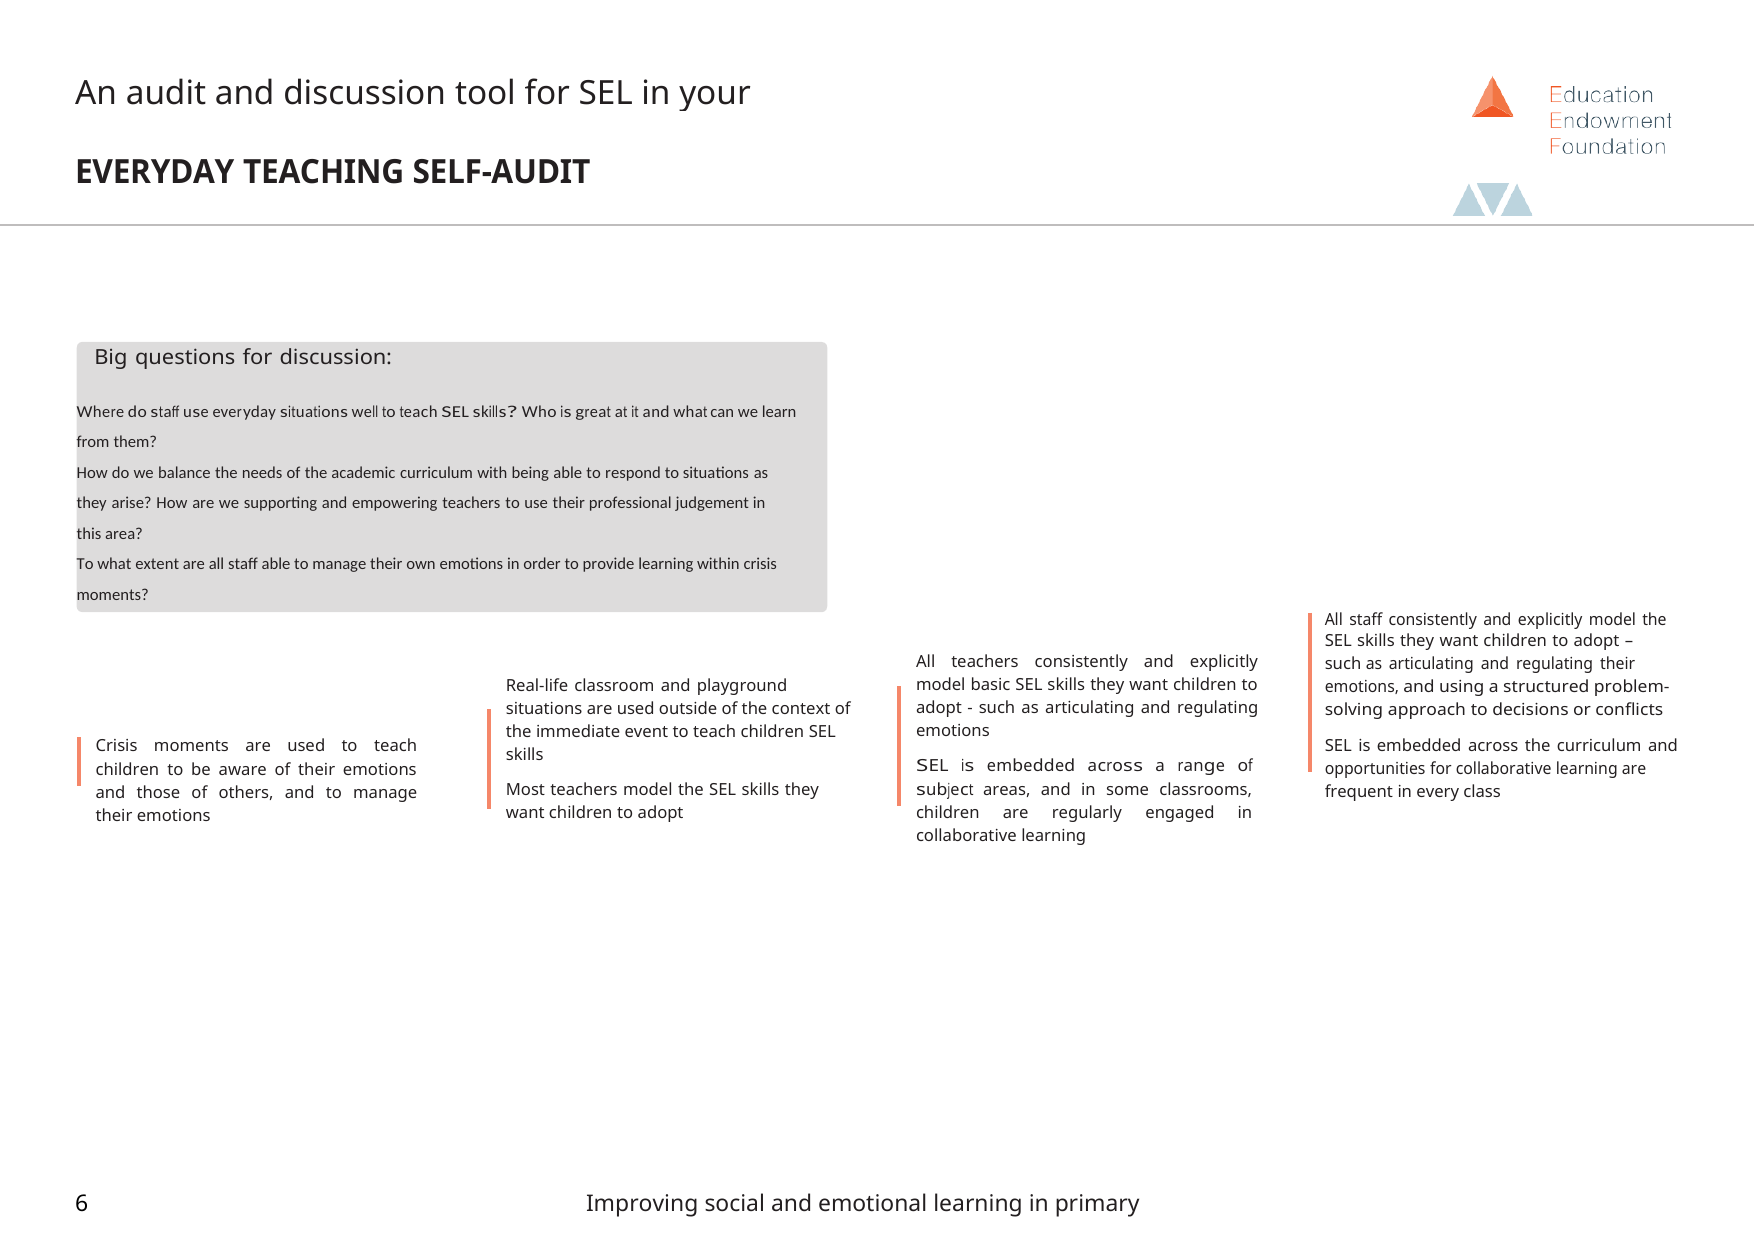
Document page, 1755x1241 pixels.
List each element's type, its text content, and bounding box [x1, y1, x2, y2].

text All teachers consistently and explicitly model basic SEL skills they want children to adopt - such as articulating and regulating emotions [916, 649, 1258, 742]
text Real-life classroom and playground situations are used outside of the context of the immediate event to teach children SEL skills [506, 673, 858, 765]
text Most teachers model the SEL skills they want children to adopt [506, 778, 858, 824]
text SEL is embedded across the curriculum and opportunities for collaborative learning are frequent in every class [1324, 733, 1689, 802]
text All staff consistently and explicitly model the [1324, 612, 1689, 628]
text Crisis moments are used to teach children to be aware of their emotions and those of others, and to manage their emotions [95, 734, 417, 826]
subtitle EVERYDAY TEACHING SELF-AUDIT [75, 148, 1689, 216]
text SEL is embedded across a range of subject areas, and in some classrooms, children are regularly engaged in collaborative learning [916, 754, 1252, 846]
text SEL skills they want children to adopt – such as articulating and regulating their emotions, and using a structured problem-solving approach to decisions or conflicts [1324, 629, 1674, 721]
